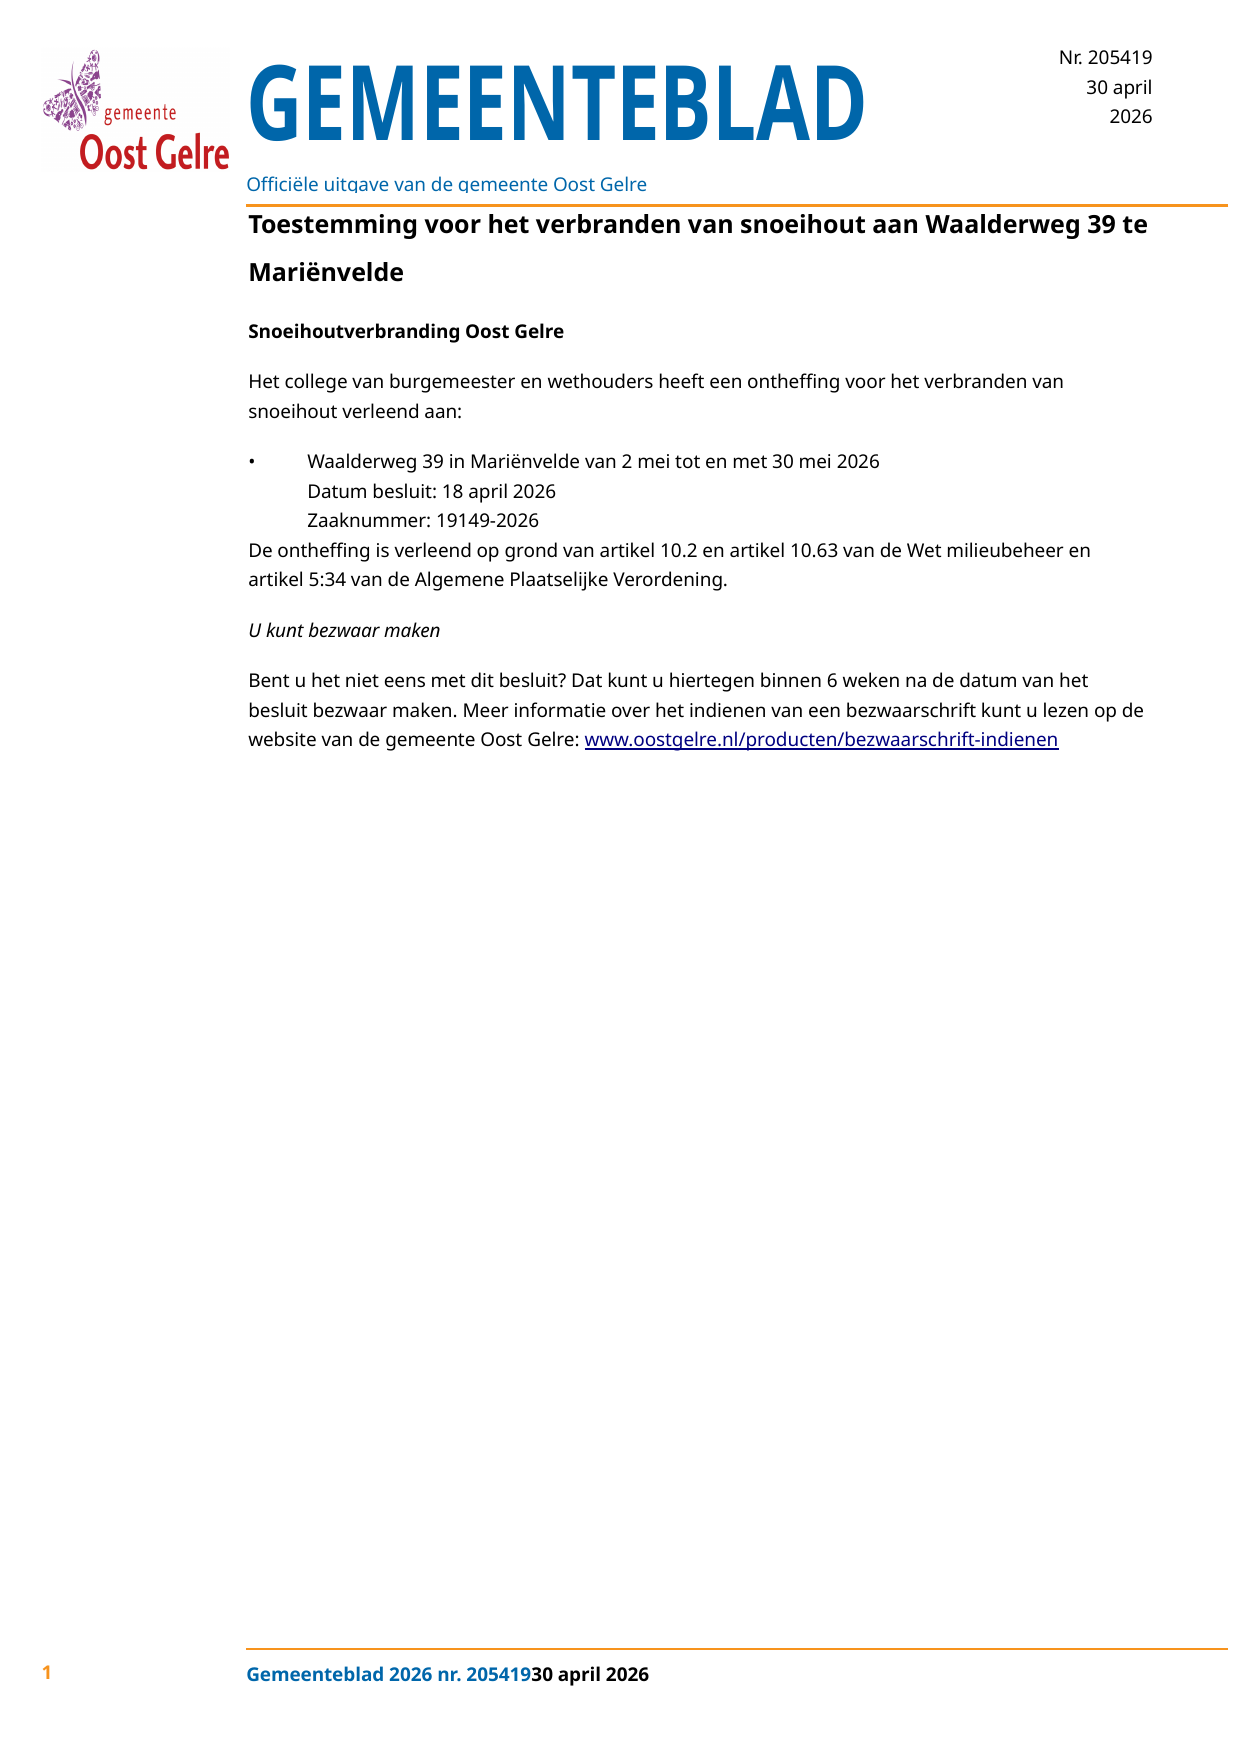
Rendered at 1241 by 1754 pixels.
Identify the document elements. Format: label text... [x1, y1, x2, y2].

text Bent u het niet eens met dit besluit? Dat kunt u hiertegen binnen 6 weken na de datum van het besluit bezwaar maken. Meer informatie over het indienen van een bezwaarschrift kunt u lezen op de website van de gemeente Oost Gelre: www.oostgelre.nl/producten/bezwaarschrift-indienen [248, 667, 1152, 752]
list Waalderweg 39 in Mariënvelde van 2 mei tot en met 30 mei 2026 [248, 448, 1152, 474]
text U kunt bezwaar maken [248, 617, 1152, 643]
text Snoeihoutverbranding Oost Gelre [248, 318, 1152, 344]
picture [41, 47, 231, 172]
text Het college van burgemeester en wethouders heeft een ontheffing voor het verbranden van snoeihout verleend aan: [248, 368, 1152, 424]
list Zaaknummer: 19149-2026 [248, 507, 1152, 533]
text Toestemming voor het verbranden van snoeihout aan Waalderweg 39 te Mariënvelde [248, 207, 1152, 288]
text De ontheffing is verleend op grond van artikel 10.2 en artikel 10.63 van de Wet milieubeheer en artikel 5:34 van de Algemene Plaatselijke Verordening. [248, 537, 1152, 592]
list Datum besluit: 18 april 2026 [248, 478, 1152, 504]
